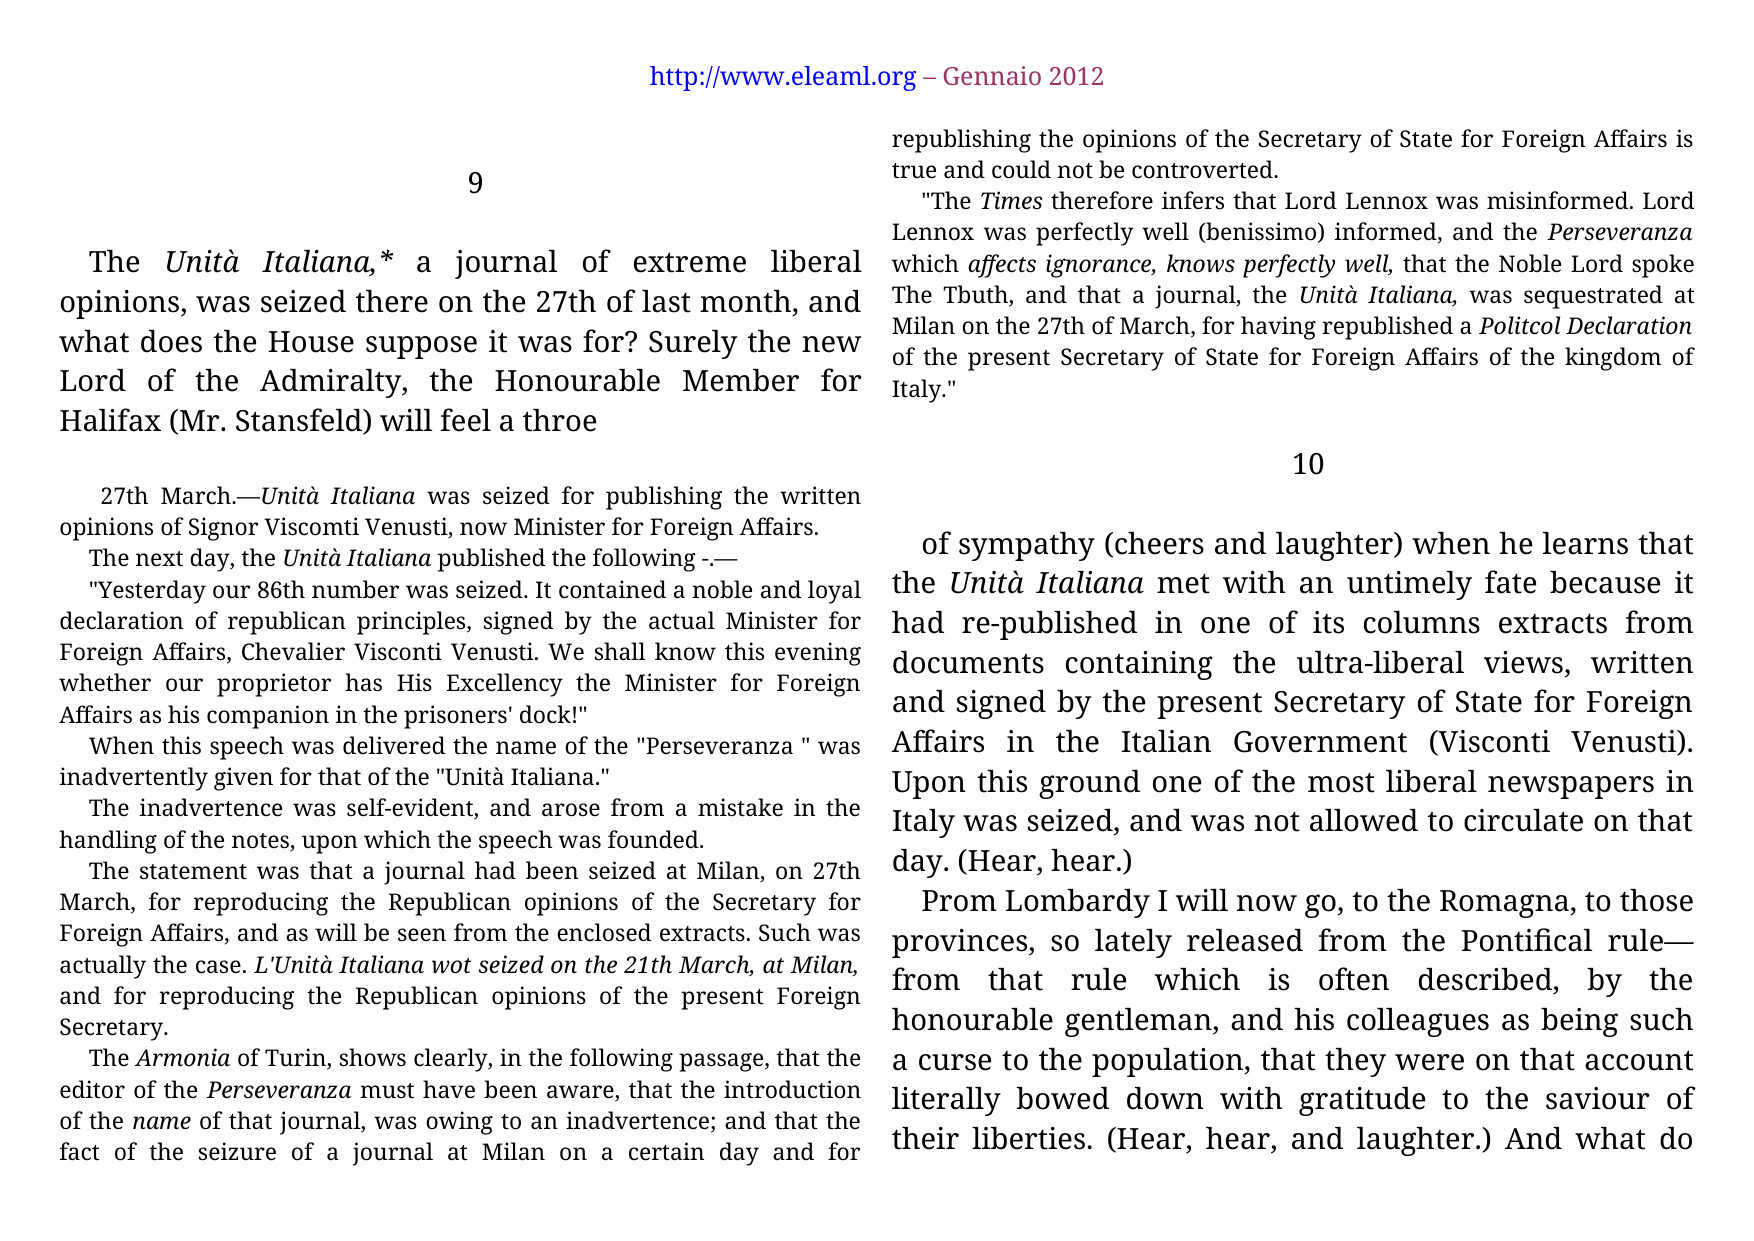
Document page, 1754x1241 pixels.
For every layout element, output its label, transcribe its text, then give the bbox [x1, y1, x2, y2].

text The inadvertence was self-evident, and arose from a mistake in the handling of the notes, upon which the speech was founded. [59, 792, 862, 855]
text The statement was that a journal had been seized at Milan, on 27th March, for reproducing the Republican opinions of the Secretary for Foreign Affairs, and as will be seen from the enclosed extracts. Such was actually the case. L'Unità Italiana wot seized on the 21th March, at Milan, and for reproducing the Republican opinions of the present Foreign Secretary. [59, 855, 862, 1042]
text The Unità Italiana,* a journal of extreme liberal opinions, was seized there on the 27th of last month, and what does the House suppose it was for? Surely the new Lord of the Admiralty, the Honourable Member for Halifax (Mr. Stansfeld) will feel a throe [59, 242, 862, 440]
text of sympathy (cheers and laughter) when he learns that the Unità Italiana met with an untimely fate because it had re-published in one of its columns extracts from documents containing the ultra-liberal views, written and signed by the present Secretary of State for Foreign Affairs in the Italian Government (Visconti Venusti). Upon this ground one of the most liberal newspapers in Italy was seized, and was not allowed to circulate on that day. (Hear, hear.) [892, 523, 1695, 880]
text 9 [59, 162, 862, 202]
text "Yesterday our 86th number was seized. It contained a noble and loyal declaration of republican principles, signed by the actual Minister for Foreign Affairs, Chevalier Visconti Venusti. We shall know this evening whether our proprietor has His Excellency the Minister for Foreign Affairs as his companion in the prisoners' dock!" [59, 573, 862, 730]
text The next day, the Unità Italiana published the following -.— [59, 542, 862, 573]
text 27th March.—Unità Italiana was seized for publishing the written opinions of Signor Viscomti Venusti, now Minister for Foreign Affairs. [59, 480, 862, 542]
text Prom Lombardy I will now go, to the Romagna, to those provinces, so lately released from the Pontifical rule—from that rule which is often described, by the honourable gentleman, and his colleagues as being such a curse to the population, that they were on that account literally bowed down with gratitude to the saviour of their liberties. (Hear, hear, and laughter.) And what do [892, 880, 1695, 1158]
text When this speech was delivered the name of the "Perseveranza " was inadvertently given for that of the "Unità Italiana." [59, 730, 862, 792]
text republishing the opinions of the Secretary of State for Foreign Affairs is true and could not be controverted. [892, 123, 1695, 185]
text The Armonia of Turin, shows clearly, in the following passage, that the editor of the Perseveranza must have been aware, that the introduction of the name of that journal, was owing to an inadvertence; and that the fact of the seizure of a journal at Milan on a certain day and for [59, 1042, 862, 1167]
text 10 [892, 443, 1695, 483]
text "The Times therefore infers that Lord Lennox was misinformed. Lord Lennox was perfectly well (benissimo) informed, and the Perseveranza which affects ignorance, knows perfectly well, that the Noble Lord spoke The Tbuth, and that a journal, the Unità Italiana, was sequestrated at Milan on the 27th of March, for having republished a Politcol Declaration of the present Secretary of State for Foreign Affairs of the kingdom of Italy." [892, 185, 1695, 404]
